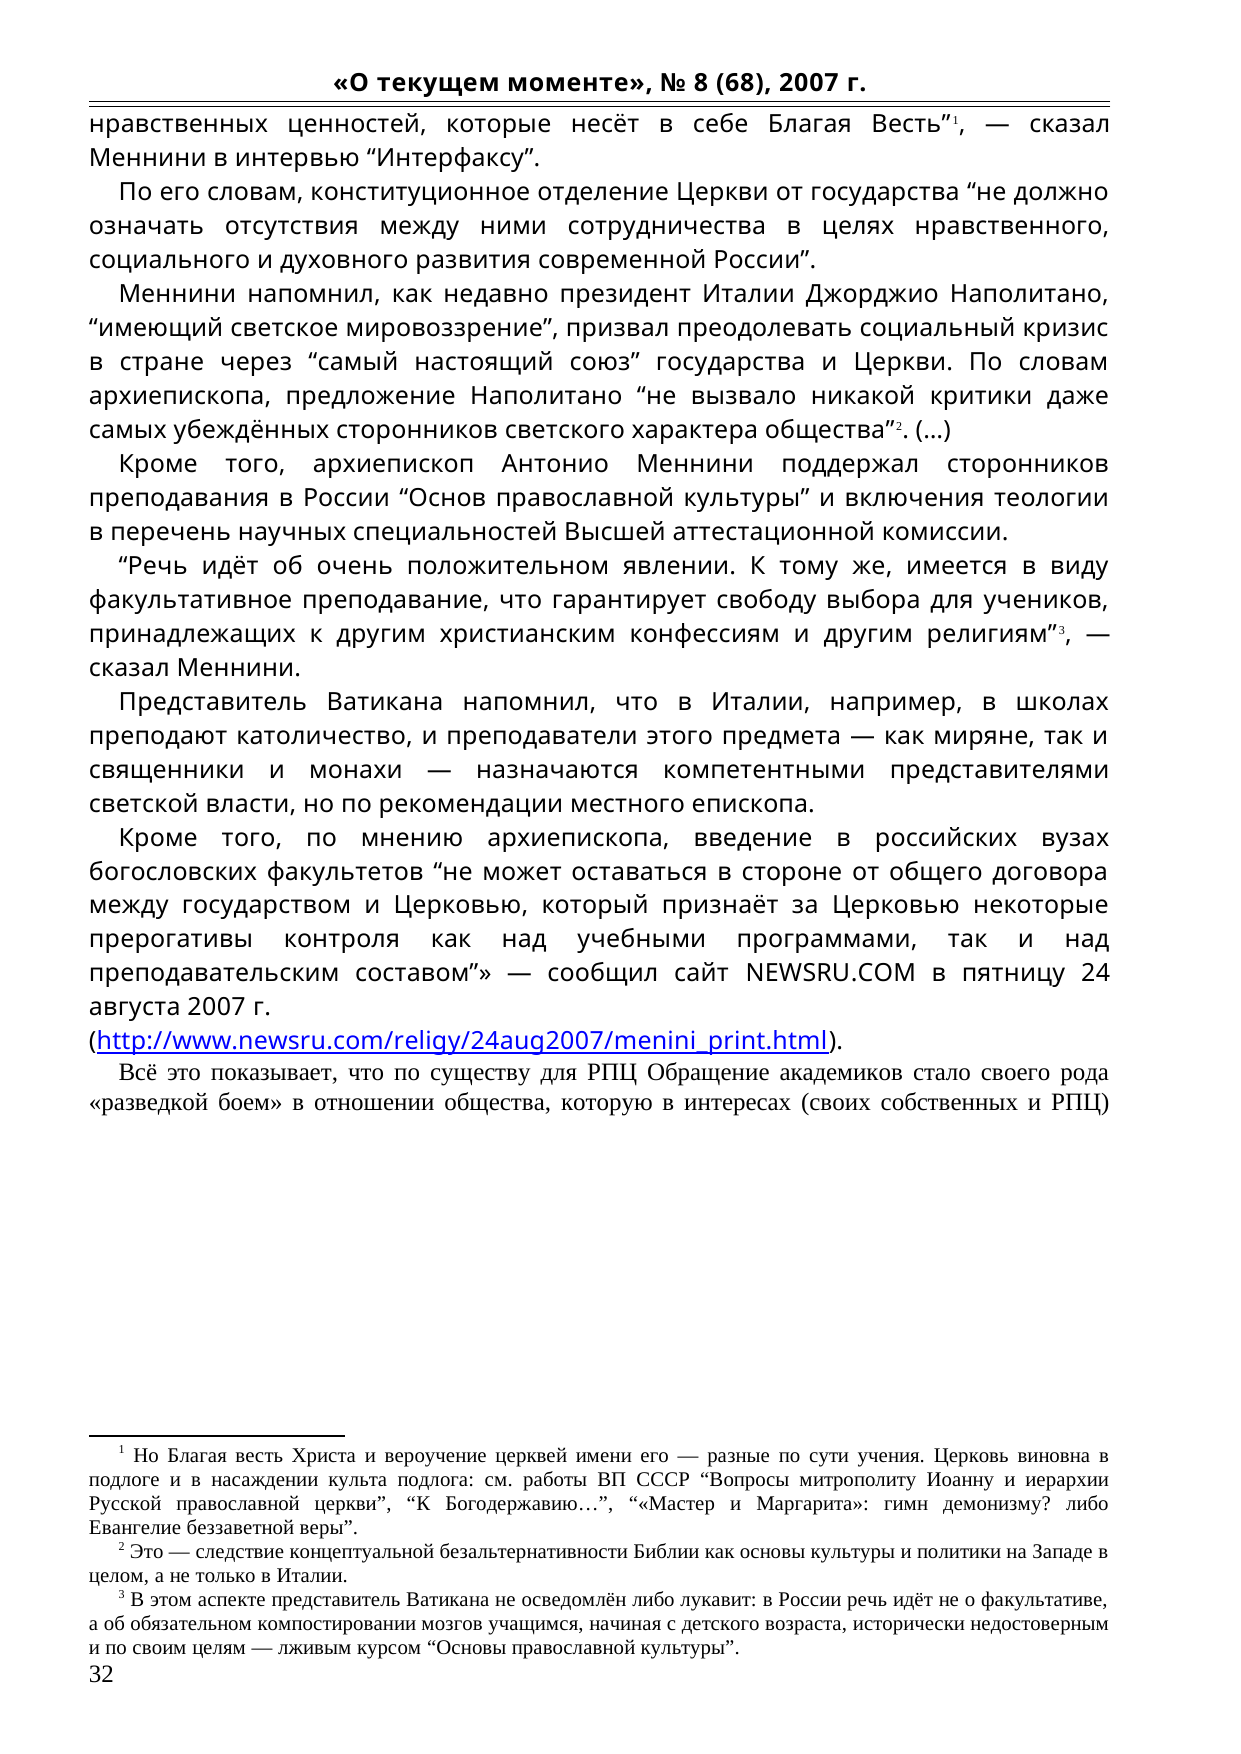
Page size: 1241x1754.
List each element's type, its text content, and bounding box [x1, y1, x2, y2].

text Кроме того, архиепископ Антонио Меннини поддержал сторонников преподавания в России “Основ православной культуры” и включения теологии в перечень научных специальностей Высшей аттестационной комиссии. [89, 446, 1110, 548]
text Представитель Ватикана напомнил, что в Италии, например, в школах преподают католичество, и преподаватели этого предмета — как миряне, так и священники и монахи — назначаются компетентными представителями светской власти, но по рекомендации местного епископа. [89, 684, 1110, 819]
text нравственных ценностей, которые несёт в себе Благая Весть”, — сказал Меннини в интервью “Интерфаксу”. [89, 107, 1110, 174]
text Это — следствие концептуальной безальтернативности Библии как основы культуры и политики на Западе в целом, а не только в Италии. [89, 1539, 1110, 1587]
text В этом аспекте представитель Ватикана не осведомлён либо лукавит: в России речь идёт не о факультативе, а об обязательном компостировании мозгов учащимся, начиная с детского возраста, исторически недостоверным и по своим целям — лживым курсом “Основы православной культуры”. [89, 1587, 1110, 1659]
text Но Благая весть Христа и вероучение церквей имени его — разные по сути учения. Церковь виновна в подлоге и в насаждении культа подлога: см. работы ВП СССР “Вопросы митрополиту Иоанну и иерархии Русской православной церкви”, “К Богодержавию…”, “«Мастер и Маргарита»: гимн демонизму? либо Евангелие беззаветной веры”. [89, 1442, 1110, 1539]
text (http://www.newsru.com/religy/24aug2007/menini_print.html). [89, 1023, 1110, 1057]
text Меннини напомнил, как недавно президент Италии Джорджио Наполитано, “имеющий светское мировоззрение”, призвал преодолевать социальный кризис в стране через “самый настоящий союз” государства и Церкви. По словам архиепископа, предложение Наполитано “не вызвало никакой критики даже самых убеждённых сторонников светского характера общества”. (…) [89, 276, 1110, 446]
text По его словам, конституционное отделение Церкви от государства “не должно означать отсутствия между ними сотрудничества в целях нравственного, социального и духовного развития современной России”. [89, 174, 1110, 276]
text “Речь идёт об очень положительном явлении. К тому же, имеется в виду факультативное преподавание, что гарантирует свободу выбора для учеников, принадлежащих к другим христианским конфессиям и другим религиям”, — сказал Меннини. [89, 548, 1110, 684]
text Кроме того, по мнению архиепископа, введение в российских вузах богословских факультетов “не может оставаться в стороне от общего договора между государством и Церковью, который признаёт за Церковью некоторые прерогативы контроля как над учебными программами, так и над преподавательским составом”» — сообщил сайт NEWSRU.COM в пятницу 24 августа 2007 г. [89, 819, 1110, 1023]
text Всё это показывает, что по существу для РПЦ Обращение академиков стало своего рода «разведкой боем» в отношении общества, которую в интересах (своих собственных и РПЦ) руками РАН провели заправилы библейского проекта порабощения человечества. Это видно из материалов цитированной выше пресс-конференции в “Интерфаксе”: [89, 1057, 1110, 1144]
